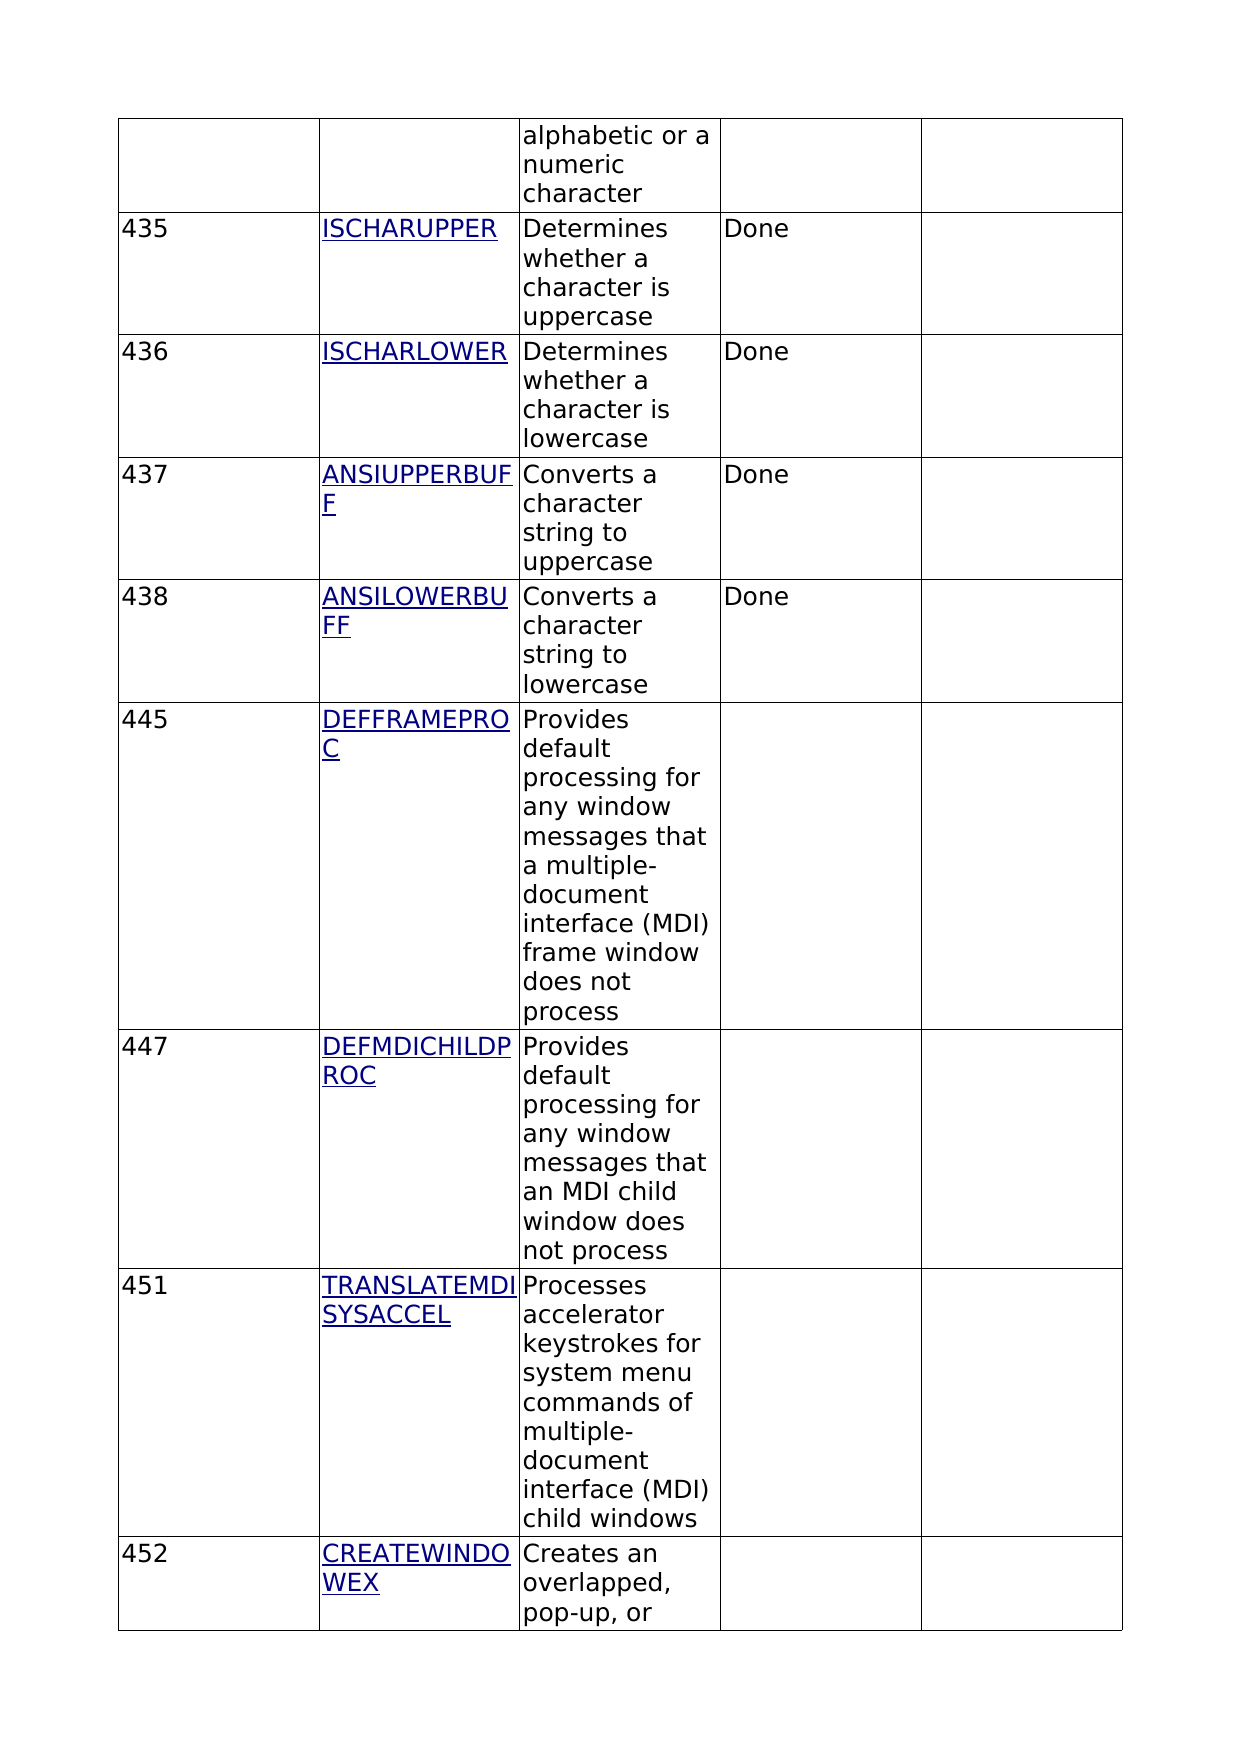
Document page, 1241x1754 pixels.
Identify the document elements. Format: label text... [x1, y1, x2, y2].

table_cell [721, 1269, 921, 1536]
table_cell 437 [119, 458, 319, 579]
table_cell Creates an overlapped, pop-up, or [520, 1537, 720, 1630]
table_cell 435 [119, 213, 319, 334]
table_cell [119, 119, 319, 212]
table_cell Converts a character string to lowercase [520, 580, 720, 702]
table_cell ANSIUPPERBUFF [320, 458, 519, 579]
table_cell Done [721, 458, 921, 579]
table_cell [922, 703, 1122, 1029]
table_cell DEFFRAMEPROC [320, 703, 519, 1029]
table_cell 451 [119, 1269, 319, 1536]
table_cell [721, 1537, 921, 1630]
table_cell 438 [119, 580, 319, 702]
table_cell ISCHARLOWER [320, 335, 519, 457]
table_cell 452 [119, 1537, 319, 1630]
table_cell [922, 1269, 1122, 1536]
table_cell 445 [119, 703, 319, 1029]
table_cell [922, 1030, 1122, 1268]
table_cell [922, 119, 1122, 212]
table_cell DEFMDICHILDPROC [320, 1030, 519, 1268]
table_cell CREATEWINDOWEX [320, 1537, 519, 1630]
table_cell ISCHARUPPER [320, 213, 519, 334]
table_cell [922, 213, 1122, 334]
table_cell 436 [119, 335, 319, 457]
table_cell Processes accelerator keystrokes for system menu commands of multiple-document interface (MDI) child windows [520, 1269, 720, 1536]
table_cell Provides default processing for any window messages that a multiple-document interface (MDI) frame window does not process [520, 703, 720, 1029]
table_cell TRANSLATEMDISYSACCEL [320, 1269, 519, 1536]
table_cell 447 [119, 1030, 319, 1268]
table_cell [721, 119, 921, 212]
table_cell [922, 1537, 1122, 1630]
table_cell alphabetic or a numeric character [520, 119, 720, 212]
table_cell Done [721, 213, 921, 334]
table_cell Determines whether a character is uppercase [520, 213, 720, 334]
table_cell ANSILOWERBUFF [320, 580, 519, 702]
table_cell Converts a character string to uppercase [520, 458, 720, 579]
table_cell Determines whether a character is lowercase [520, 335, 720, 457]
table_cell Done [721, 580, 921, 702]
table_cell [922, 580, 1122, 702]
table_cell Done [721, 335, 921, 457]
table_cell [721, 1030, 921, 1268]
table_cell [922, 335, 1122, 457]
table_cell Provides default processing for any window messages that an MDI child window does not process [520, 1030, 720, 1268]
table_cell [721, 703, 921, 1029]
table_cell [320, 119, 519, 212]
table_cell [922, 458, 1122, 579]
